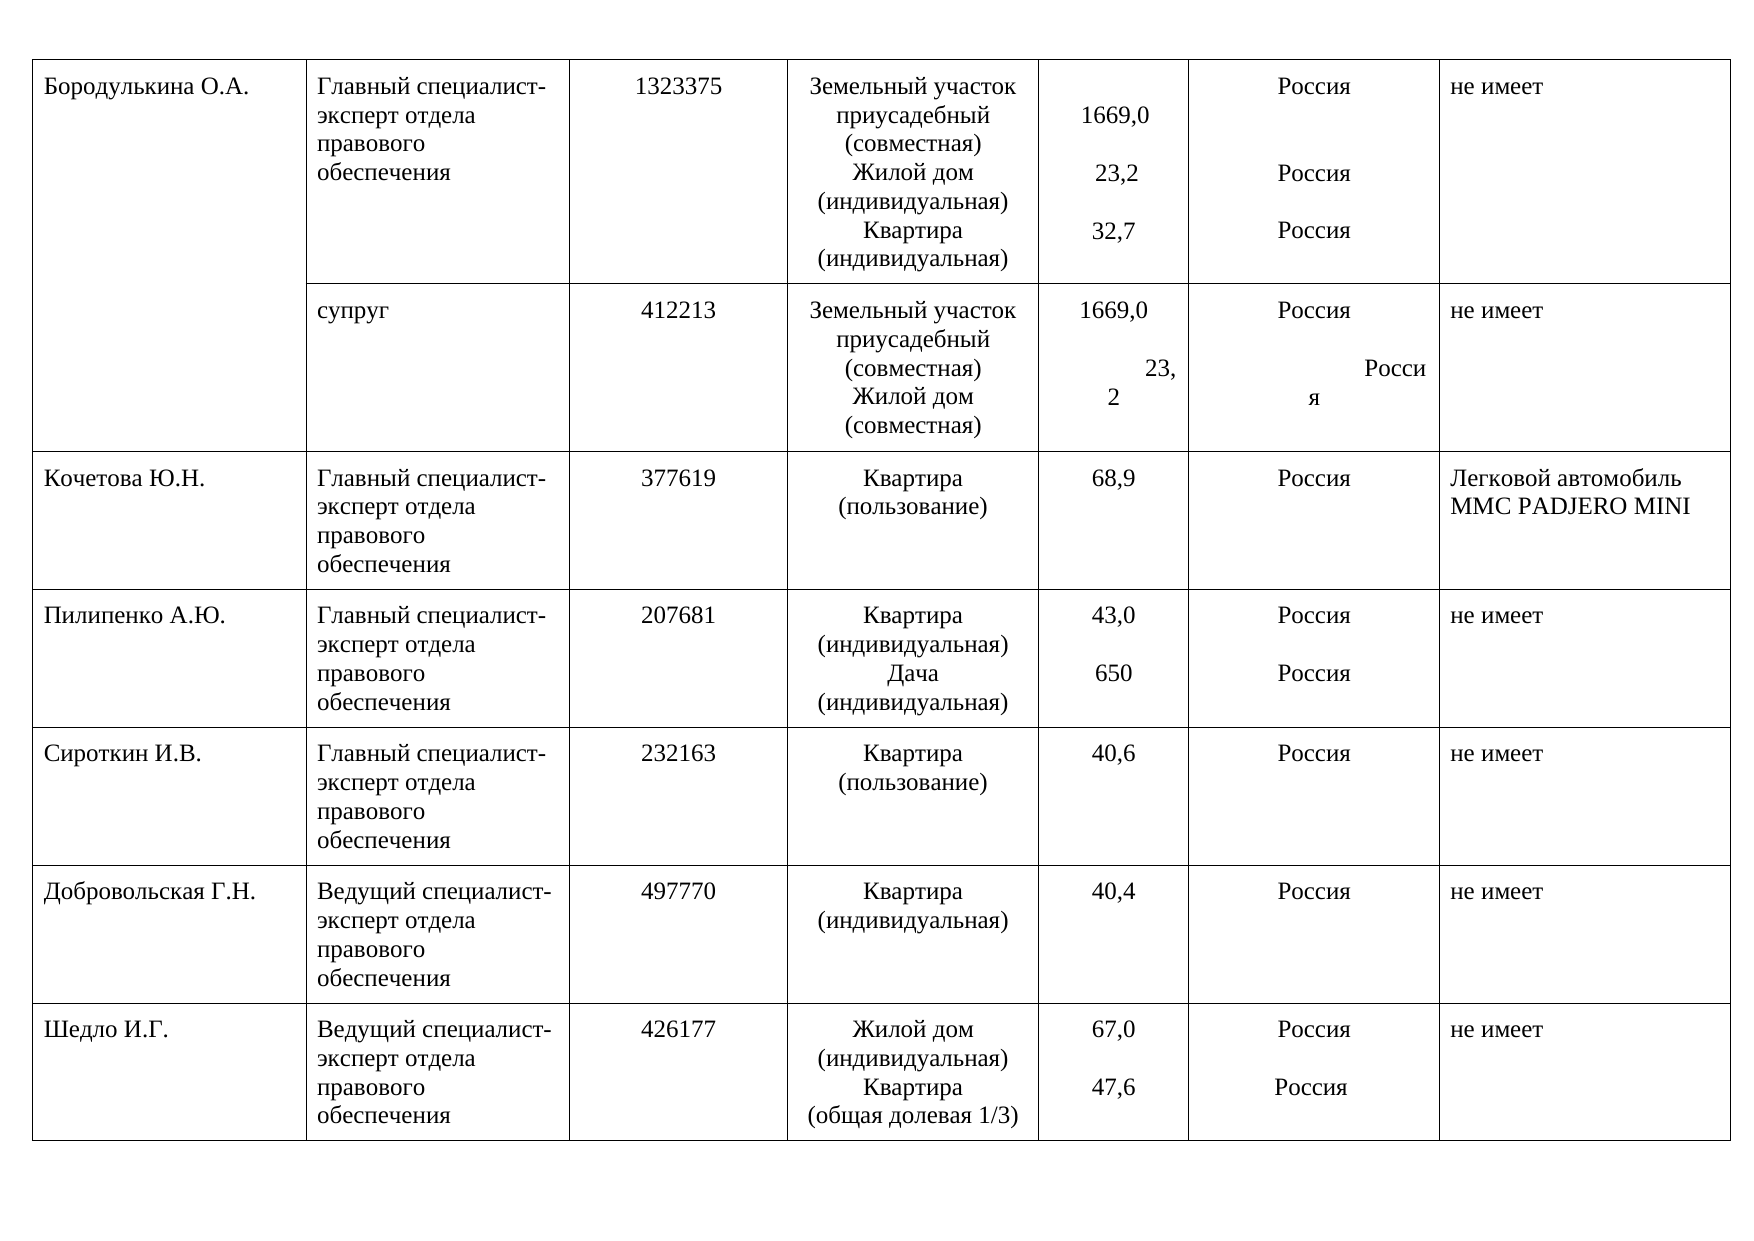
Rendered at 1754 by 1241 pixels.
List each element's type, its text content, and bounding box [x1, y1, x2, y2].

table_cell 377619 [570, 452, 787, 589]
table_cell Шедло И.Г. [33, 1004, 306, 1140]
table_cell Россия Россия [1189, 1004, 1439, 1140]
table_cell 1323375 [570, 60, 787, 283]
table_cell 497770 [570, 866, 787, 1002]
table_cell 207681 [570, 590, 787, 727]
table_cell не имеет [1440, 866, 1730, 1002]
table_cell Главный специалист-эксперт отдела правового обеспечения [307, 590, 569, 727]
table_cell 426177 [570, 1004, 787, 1140]
table_cell не имеет [1440, 590, 1730, 727]
table_cell супруг [307, 284, 569, 451]
table_cell Легковой автомобиль MMC PADJERO MINI [1440, 452, 1730, 589]
table_cell 40,6 [1039, 728, 1188, 864]
table_cell 412213 [570, 284, 787, 451]
table_cell 1669,0 23,2 32,7 [1039, 60, 1188, 283]
table_cell не имеет [1440, 284, 1730, 451]
table_cell Главный специалист-эксперт отдела правового обеспечения [307, 60, 569, 283]
table_cell Россия [1189, 452, 1439, 589]
table_cell Квартира (пользование) [788, 452, 1038, 589]
table_cell Квартира (индивидуальная) [788, 866, 1038, 1002]
table_cell 40,4 [1039, 866, 1188, 1002]
table_cell Бородулькина О.А. [33, 60, 306, 451]
table_cell Главный специалист-эксперт отдела правового обеспечения [307, 452, 569, 589]
table_cell Россия Россия [1189, 284, 1439, 451]
table_cell Ведущий специалист-эксперт отдела правового обеспечения [307, 866, 569, 1002]
table_cell Россия [1189, 866, 1439, 1002]
table_cell Россия Россия Россия [1189, 60, 1439, 283]
table_cell Земельный участок приусадебный (совместная) Жилой дом (индивидуальная) Квартира (индивидуальная) [788, 60, 1038, 283]
table_cell не имеет [1440, 728, 1730, 864]
table_cell Квартира (пользование) [788, 728, 1038, 864]
table_cell 232163 [570, 728, 787, 864]
table_cell Главный специалист-эксперт отдела правового обеспечения [307, 728, 569, 864]
table_cell 68,9 [1039, 452, 1188, 589]
table_cell Пилипенко А.Ю. [33, 590, 306, 727]
table_cell 1669,0 23,2 [1039, 284, 1188, 451]
table_cell Земельный участок приусадебный (совместная) Жилой дом (совместная) [788, 284, 1038, 451]
table_cell Квартира (индивидуальная) Дача (индивидуальная) [788, 590, 1038, 727]
table_cell Добровольская Г.Н. [33, 866, 306, 1002]
table_cell 67,0 47,6 [1039, 1004, 1188, 1140]
table_cell Сироткин И.В. [33, 728, 306, 864]
table_cell 43,0 650 [1039, 590, 1188, 727]
table_cell Жилой дом (индивидуальная) Квартира (общая долевая 1/3) [788, 1004, 1038, 1140]
table_cell Россия [1189, 728, 1439, 864]
table_cell Кочетова Ю.Н. [33, 452, 306, 589]
table_cell не имеет [1440, 60, 1730, 283]
table_cell не имеет [1440, 1004, 1730, 1140]
table_cell Россия Россия [1189, 590, 1439, 727]
table_cell Ведущий специалист-эксперт отдела правового обеспечения [307, 1004, 569, 1140]
